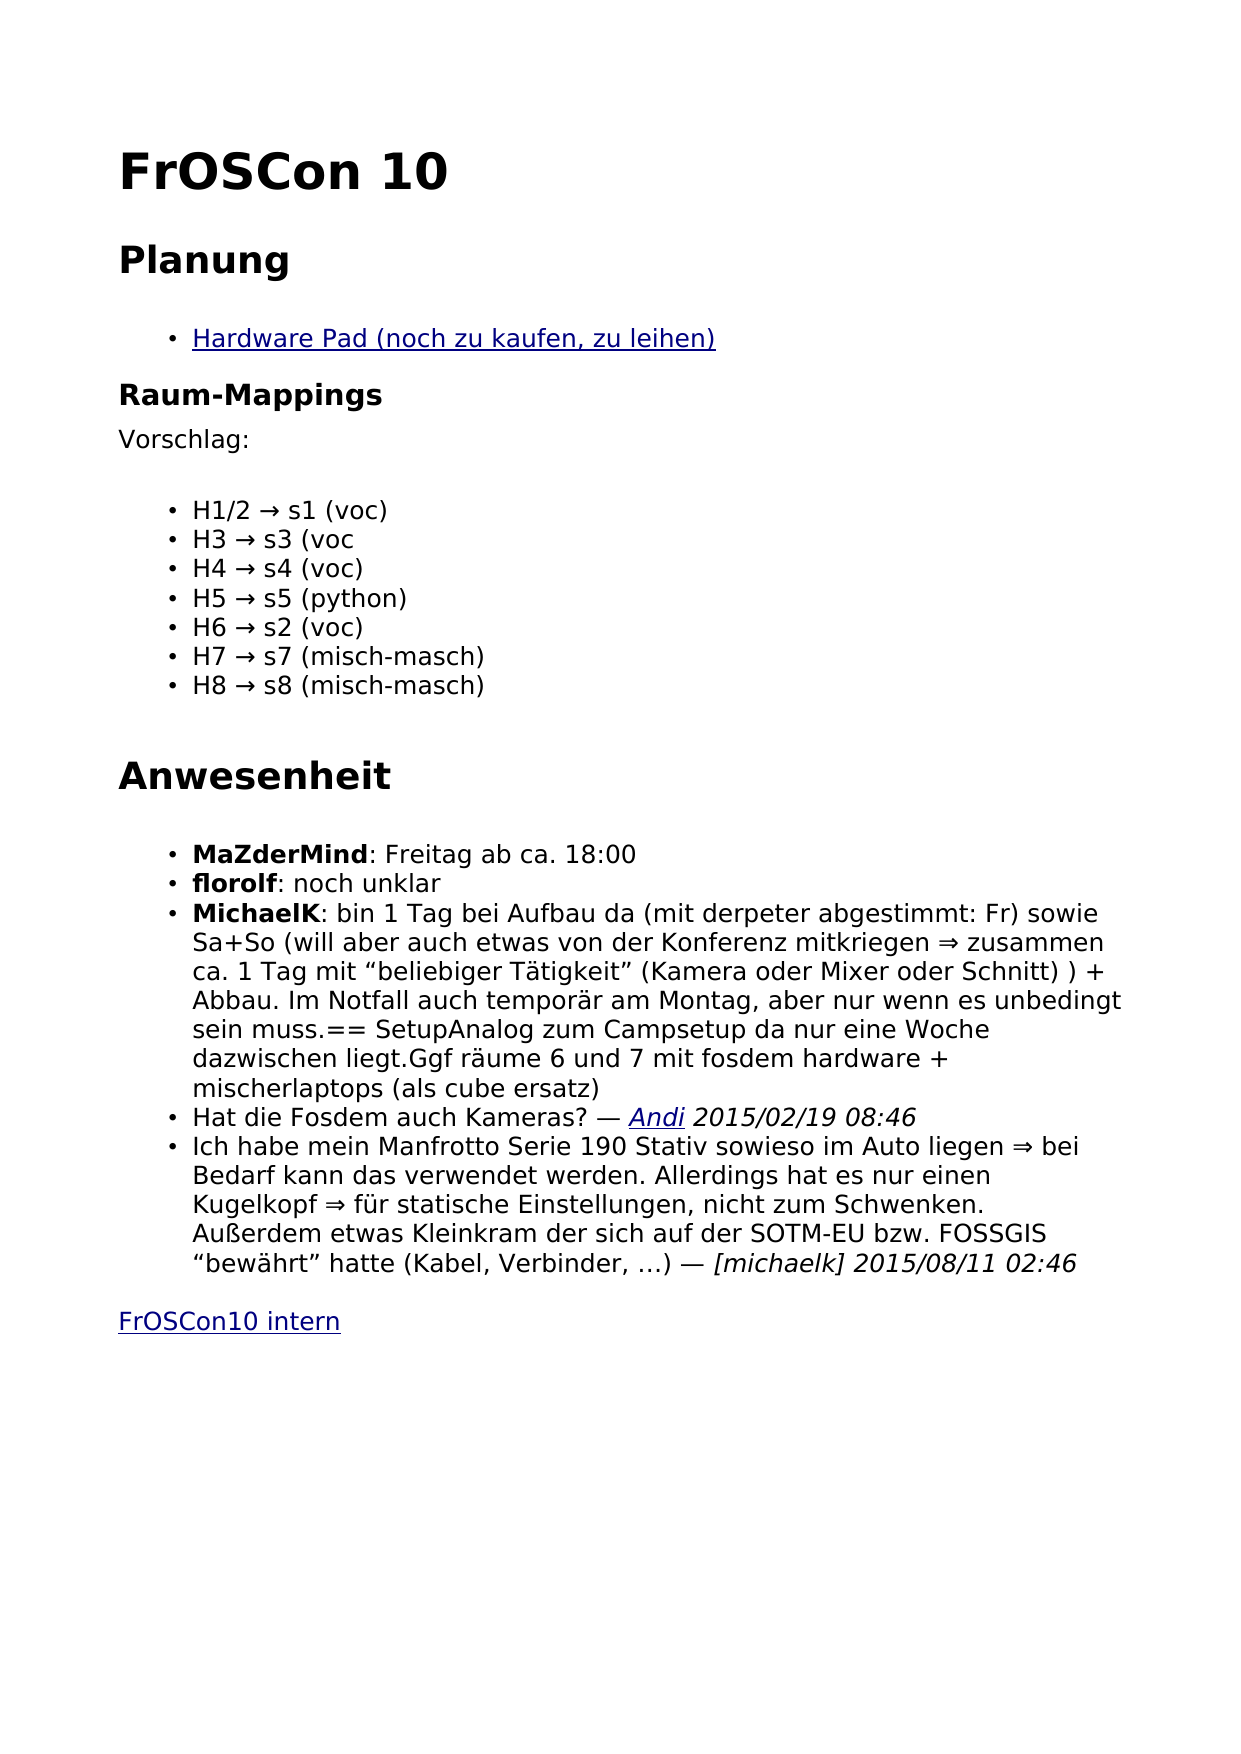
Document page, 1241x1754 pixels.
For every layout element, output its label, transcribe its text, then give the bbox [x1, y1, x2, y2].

list H8 → s8 (misch-masch) [177, 671, 1122, 700]
list Hat die Fosdem auch Kameras? — Andi 2015/02/19 08:46 [177, 1103, 1122, 1132]
list H1/2 → s1 (voc) [177, 496, 1122, 525]
list H4 → s4 (voc) [177, 554, 1122, 584]
text Vorschlag: [118, 425, 1122, 454]
subtitle FrOSCon 10 [118, 143, 1122, 201]
list MichaelK: bin 1 Tag bei Aufbau da (mit derpeter abgestimmt: Fr) sowie Sa+So (will aber auch etwas von der Konferenz mitkriegen ⇒ zusammen ca. 1 Tag mit “beliebiger Tätigkeit” (Kamera oder Mixer oder Schnitt) ) + Abbau. Im Notfall auch temporär am Montag, aber nur wenn es unbedingt sein muss.== SetupAnalog zum Campsetup da nur eine Woche dazwischen liegt.Ggf räume 6 und 7 mit fosdem hardware + mischerlaptops (als cube ersatz) [177, 899, 1122, 1103]
list florolf: noch unklar [177, 870, 1122, 899]
list H7 → s7 (misch-masch) [177, 642, 1122, 671]
list MaZderMind: Freitag ab ca. 18:00 [177, 841, 1122, 870]
list H6 → s2 (voc) [177, 613, 1122, 642]
subtitle Planung [118, 239, 1122, 282]
subtitle Raum-Mappings [118, 379, 1122, 413]
list H3 → s3 (voc [177, 525, 1122, 554]
subtitle Anwesenheit [118, 755, 1122, 798]
text FrOSCon10 intern [118, 1307, 1122, 1337]
list H5 → s5 (python) [177, 584, 1122, 613]
list Ich habe mein Manfrotto Serie 190 Stativ sowieso im Auto liegen ⇒ bei Bedarf kann das verwendet werden. Allerdings hat es nur einen Kugelkopf ⇒ für statische Einstellungen, nicht zum Schwenken. Außerdem etwas Kleinkram der sich auf der SOTM-EU bzw. FOSSGIS “bewährt” hatte (Kabel, Verbinder, …) — [michaelk] 2015/08/11 02:46 [177, 1132, 1122, 1278]
list Hardware Pad (noch zu kaufen, zu leihen) [177, 324, 1122, 354]
